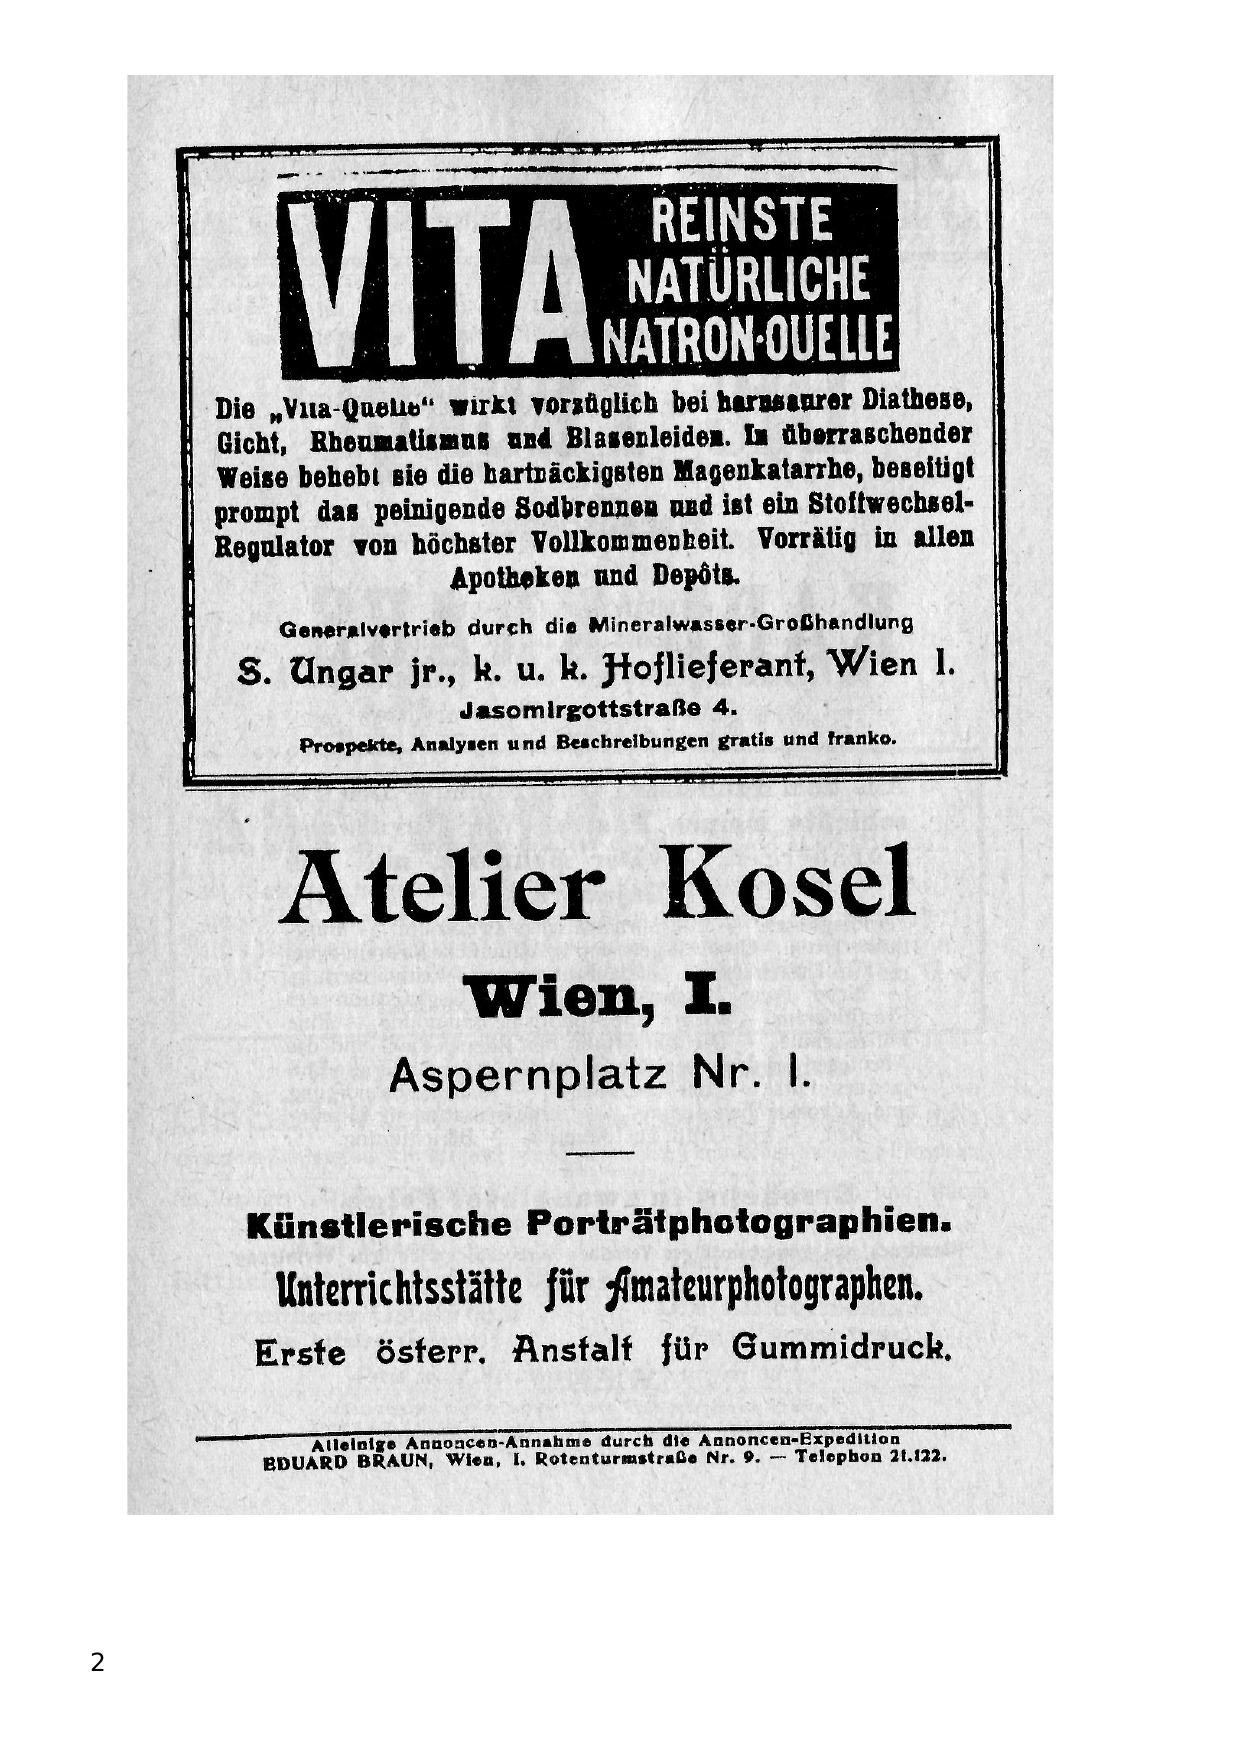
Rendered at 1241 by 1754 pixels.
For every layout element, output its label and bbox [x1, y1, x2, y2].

picture [127, 75, 1054, 1515]
